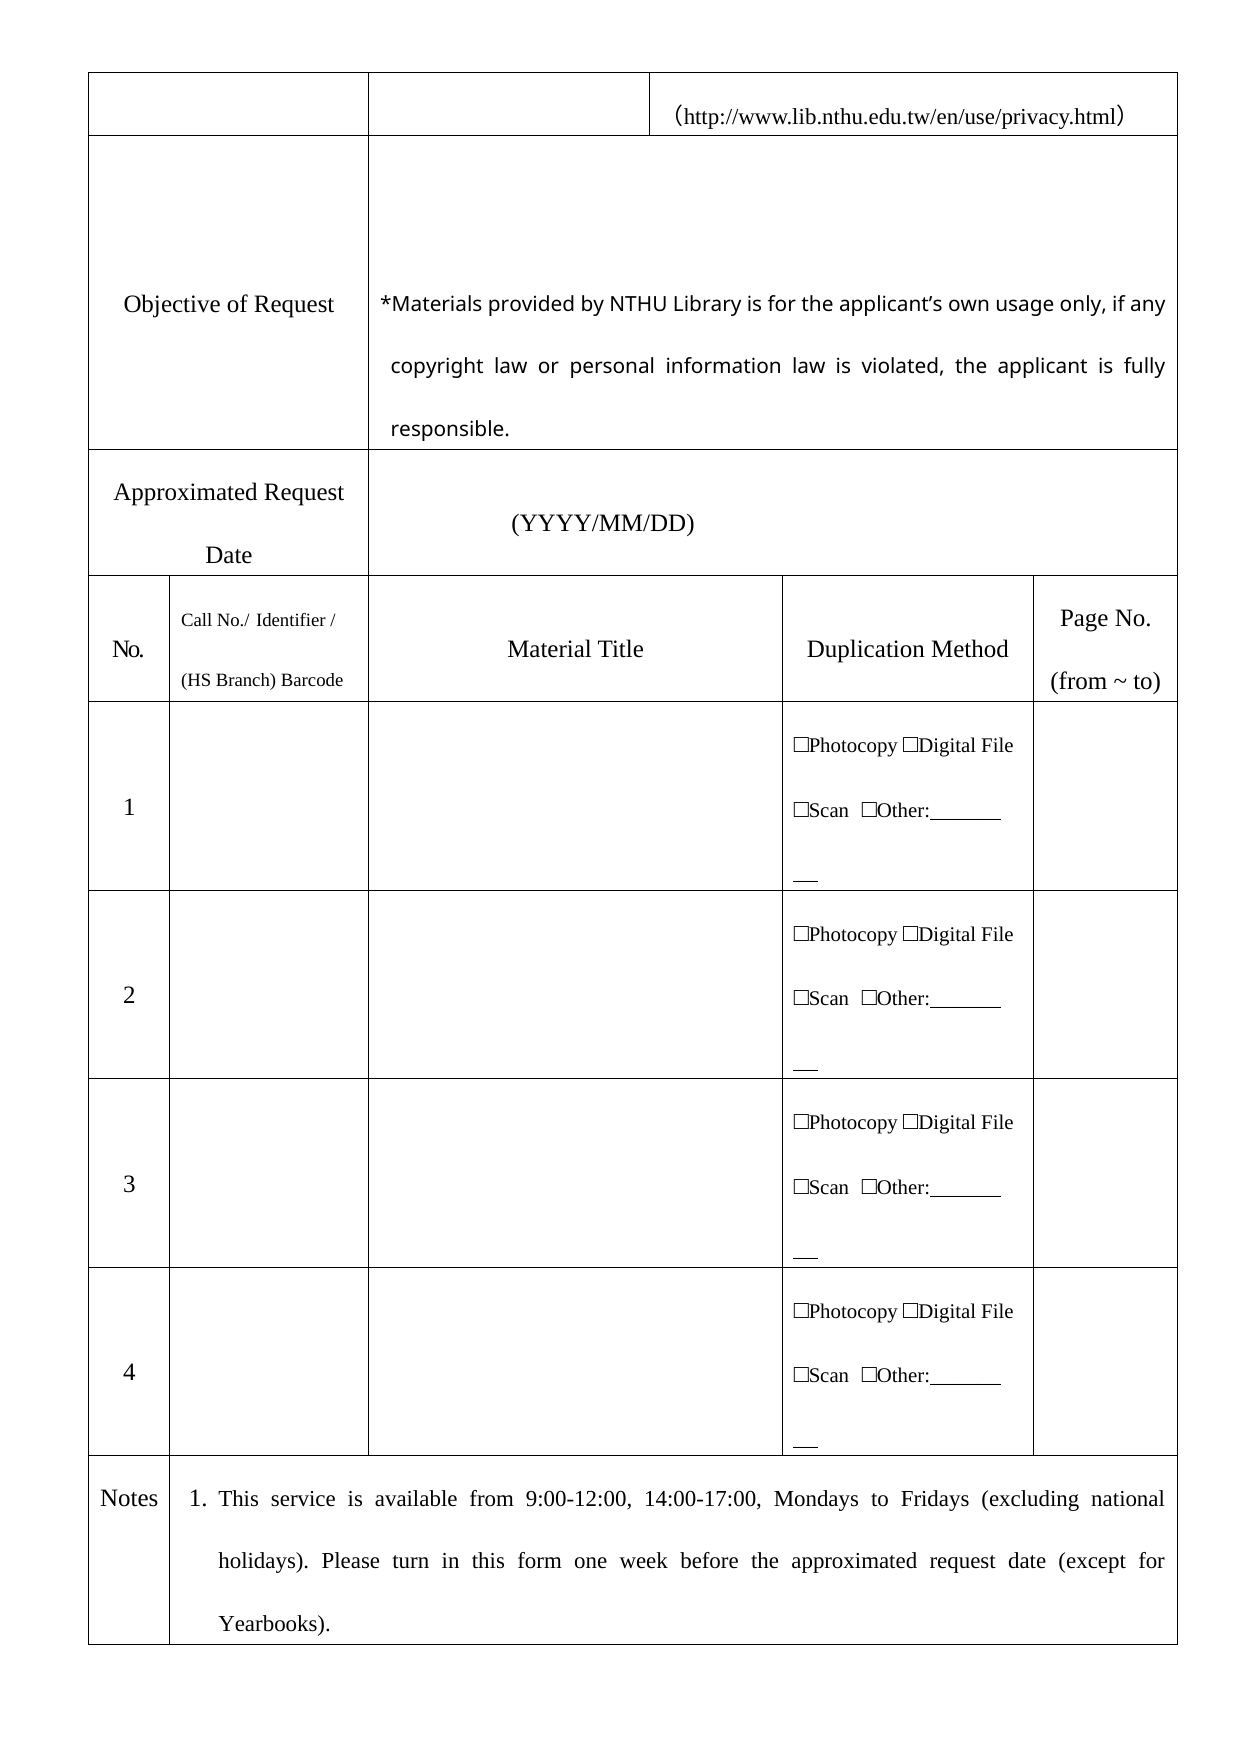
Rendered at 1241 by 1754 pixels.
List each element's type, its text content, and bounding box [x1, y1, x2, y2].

table_cell [170, 891, 368, 1078]
table_cell (YYYY/MM/DD) [369, 450, 1177, 575]
table_cell Approximated Request Date [89, 450, 368, 575]
table_cell This service is available from 9:00-12:00, 14:00-17:00, Mondays to Fridays (excluding national holidays). Please turn in this form one week before the approximated request date (except for Yearbooks). Special Collections Room of Main Library: email to special@my.nthu.edu.tw Rare Book Room of H.S. Branch: email to hsref@my.nthu.edu.tw Please reference “NTHU Library Special Collections” when using the materials. Contact Special Collections Division for further regulations. For more information on the duplication fees, please contact Special Collections Division. Duplication procedure takes about one week, please turn in this form earlier if you have numerous requests. [170, 1456, 1177, 1644]
table_cell [89, 73, 368, 135]
table_cell 4 [89, 1268, 169, 1455]
table_cell [170, 1079, 368, 1267]
table_cell □Photocopy □Digital File □Scan □Other:＿＿＿＿ [783, 1268, 1033, 1455]
table_cell [369, 73, 649, 135]
table_cell Objective of Request [89, 136, 368, 449]
table_cell [170, 702, 368, 889]
table_cell [369, 702, 782, 889]
table_cell [170, 1268, 368, 1455]
table_cell Call No./ Identifier / (HS Branch) Barcode [170, 576, 368, 701]
table_cell [1034, 1079, 1177, 1267]
table_cell 1 [89, 702, 169, 889]
table_cell *Materials provided by NTHU Library is for the applicant’s own usage only, if any copyright law or personal information law is violated, the applicant is fully responsible. [369, 136, 1177, 449]
table_cell [1034, 1268, 1177, 1455]
table_cell □Photocopy □Digital File □Scan □Other:＿＿＿＿ [783, 702, 1033, 889]
table_cell No. [89, 576, 169, 701]
table_cell [369, 1079, 782, 1267]
table_cell 3 [89, 1079, 169, 1267]
table_cell Notes [89, 1456, 169, 1644]
table_cell □Photocopy □Digital File □Scan □Other:＿＿＿＿ [783, 1079, 1033, 1267]
table_cell Material Title [369, 576, 782, 701]
table_cell 2 [89, 891, 169, 1078]
table_cell [1034, 702, 1177, 889]
table_cell [369, 891, 782, 1078]
table_cell Page No. (from ~ to) [1034, 576, 1177, 701]
table_cell [369, 1268, 782, 1455]
table_cell □Photocopy □Digital File □Scan □Other:＿＿＿＿ [783, 891, 1033, 1078]
table_cell [1034, 891, 1177, 1078]
table_cell （http://www.lib.nthu.edu.tw/en/use/privacy.html） [650, 73, 1177, 135]
table_cell Duplication Method [783, 576, 1033, 701]
